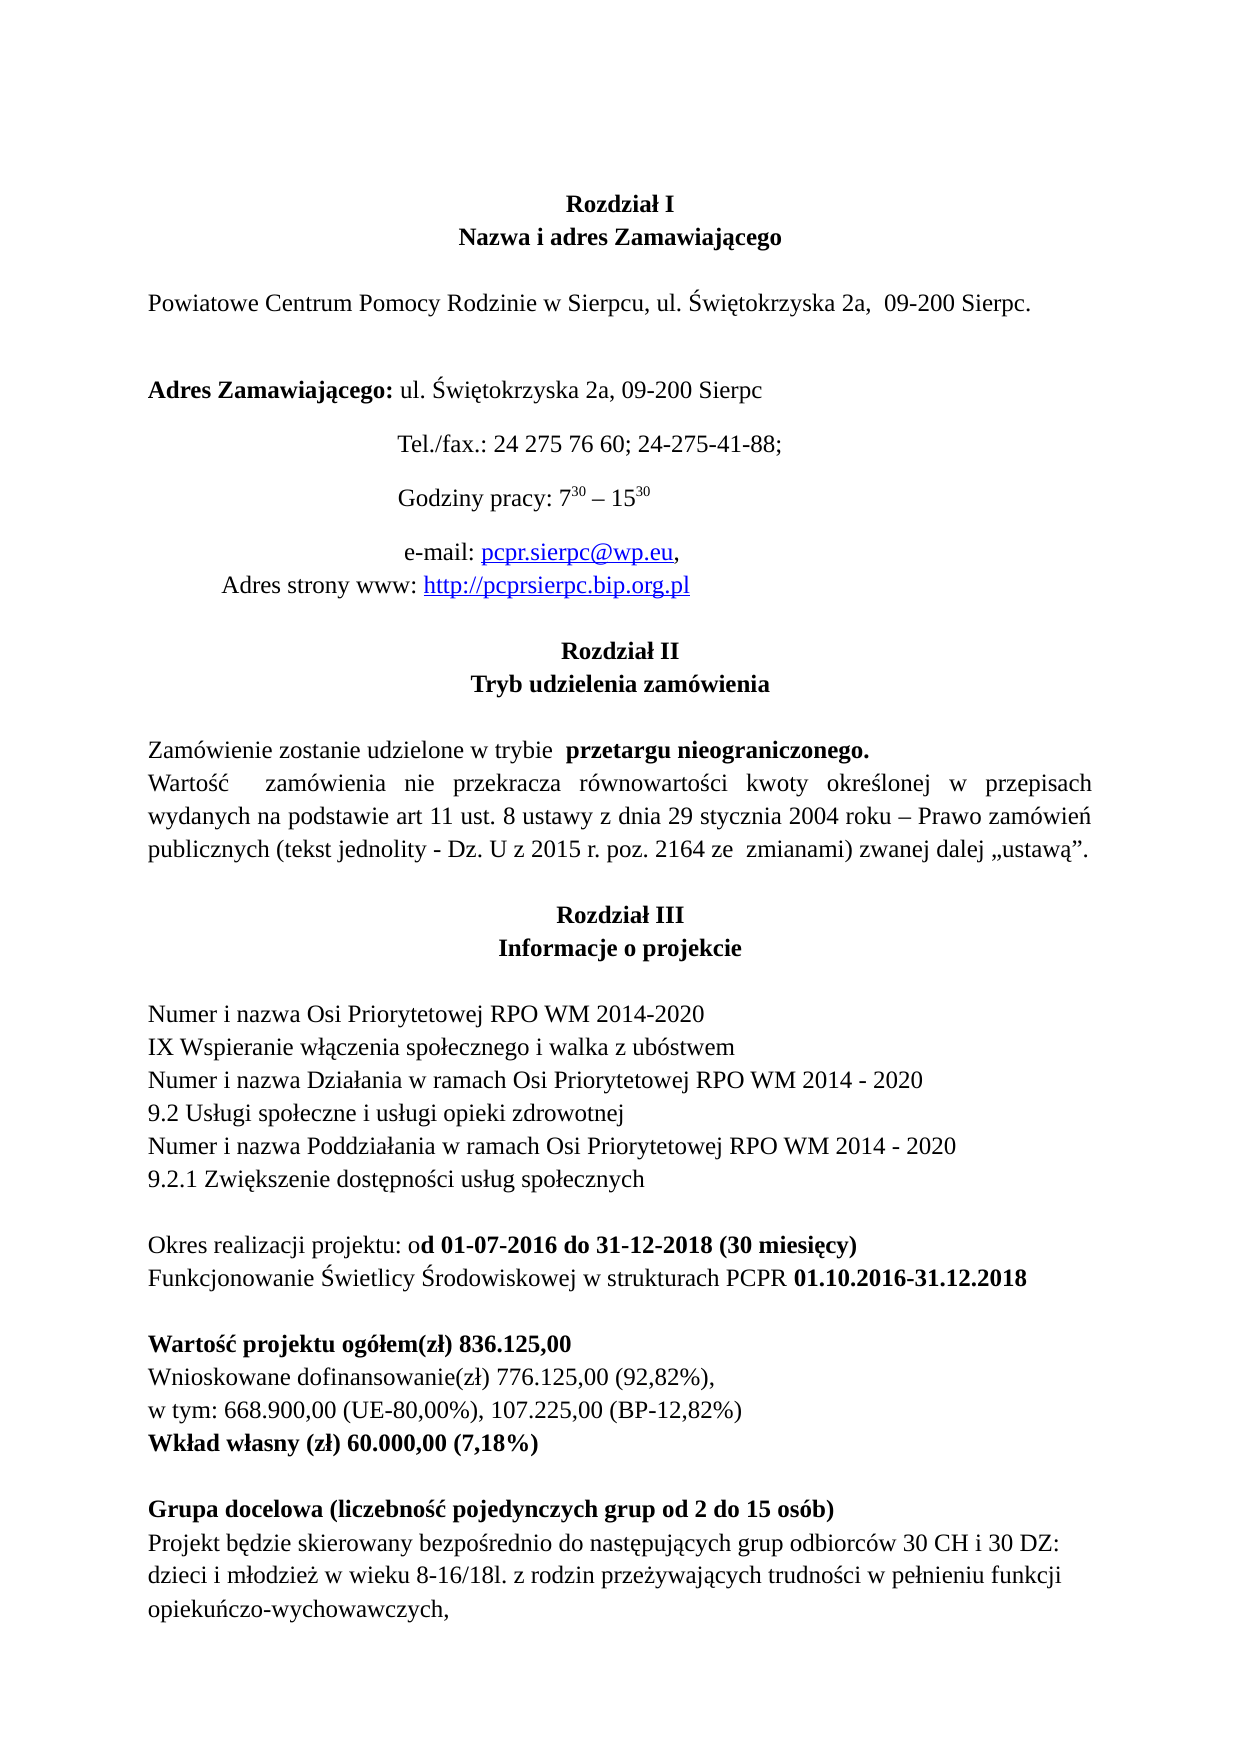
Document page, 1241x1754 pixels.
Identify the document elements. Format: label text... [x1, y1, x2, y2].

text Informacje o projekcie [148, 933, 1093, 962]
text 9.2.1 Zwiększenie dostępności usług społecznych [148, 1164, 1093, 1193]
text Zamówienie zostanie udzielone w trybie przetargu nieograniczonego. [148, 735, 1093, 764]
text Wartość zamówienia nie przekracza równowartości kwoty określonej w przepisach wydanych na podstawie art 11 ust. 8 ustawy z dnia 29 stycznia 2004 roku – Prawo zamówień publicznych (tekst jednolity - Dz. U z 2015 r. poz. 2164 ze zmianami) zwanej dalej „ustawą”. [148, 768, 1093, 863]
text Funkcjonowanie Świetlicy Środowiskowej w strukturach PCPR 01.10.2016-31.12.2018 [148, 1263, 1093, 1292]
text Numer i nazwa Osi Priorytetowej RPO WM 2014-2020 [148, 999, 1093, 1028]
text Numer i nazwa Działania w ramach Osi Priorytetowej RPO WM 2014 - 2020 [148, 1065, 1093, 1094]
text Powiatowe Centrum Pomocy Rodzinie w Sierpcu, ul. Świętokrzyska 2a, 09-200 Sierpc. [148, 288, 1074, 317]
text Wartość projektu ogółem(zł) 836.125,00 [148, 1329, 1093, 1358]
text Tel./fax.: 24 275 76 60; 24-275-41-88; [148, 429, 1074, 458]
text Adres Zamawiającego: ul. Świętokrzyska 2a, 09-200 Sierpc [148, 375, 1074, 404]
text Okres realizacji projektu: od 01-07-2016 do 31-12-2018 (30 miesięcy) [148, 1230, 1093, 1259]
text Rozdział II [148, 636, 1093, 665]
text w tym: 668.900,00 (UE-80,00%), 107.225,00 (BP-12,82%) [148, 1396, 1093, 1424]
text Rozdział III [148, 900, 1093, 929]
text dzieci i młodzież w wieku 8-16/18l. z rodzin przeżywających trudności w pełnieniu funkcji opiekuńczo-wychowawczych, [148, 1561, 1093, 1622]
text Godziny pracy: 730 – 1530 [148, 483, 1074, 512]
text 9.2 Usługi społeczne i usługi opieki zdrowotnej [148, 1098, 1093, 1127]
text IX Wspieranie włączenia społecznego i walka z ubóstwem [148, 1032, 1093, 1061]
list Nazwa i adres Zamawiającego [148, 222, 1093, 251]
list Rozdział I [148, 189, 1093, 218]
text Wnioskowane dofinansowanie(zł) 776.125,00 (92,82%), [148, 1362, 1093, 1391]
text Grupa docelowa (liczebność pojedynczych grup od 2 do 15 osób) [148, 1494, 1093, 1523]
text Tryb udzielenia zamówienia [148, 669, 1093, 698]
text Numer i nazwa Poddziałania w ramach Osi Priorytetowej RPO WM 2014 - 2020 [148, 1131, 1093, 1160]
text Projekt będzie skierowany bezpośrednio do następujących grup odbiorców 30 CH i 30 DZ: [148, 1528, 1093, 1556]
text Adres strony www: http://pcprsierpc.bip.org.pl [148, 570, 1093, 599]
text e-mail: pcpr.sierpc@wp.eu, [148, 537, 1093, 566]
text Wkład własny (zł) 60.000,00 (7,18%) [148, 1428, 1093, 1457]
